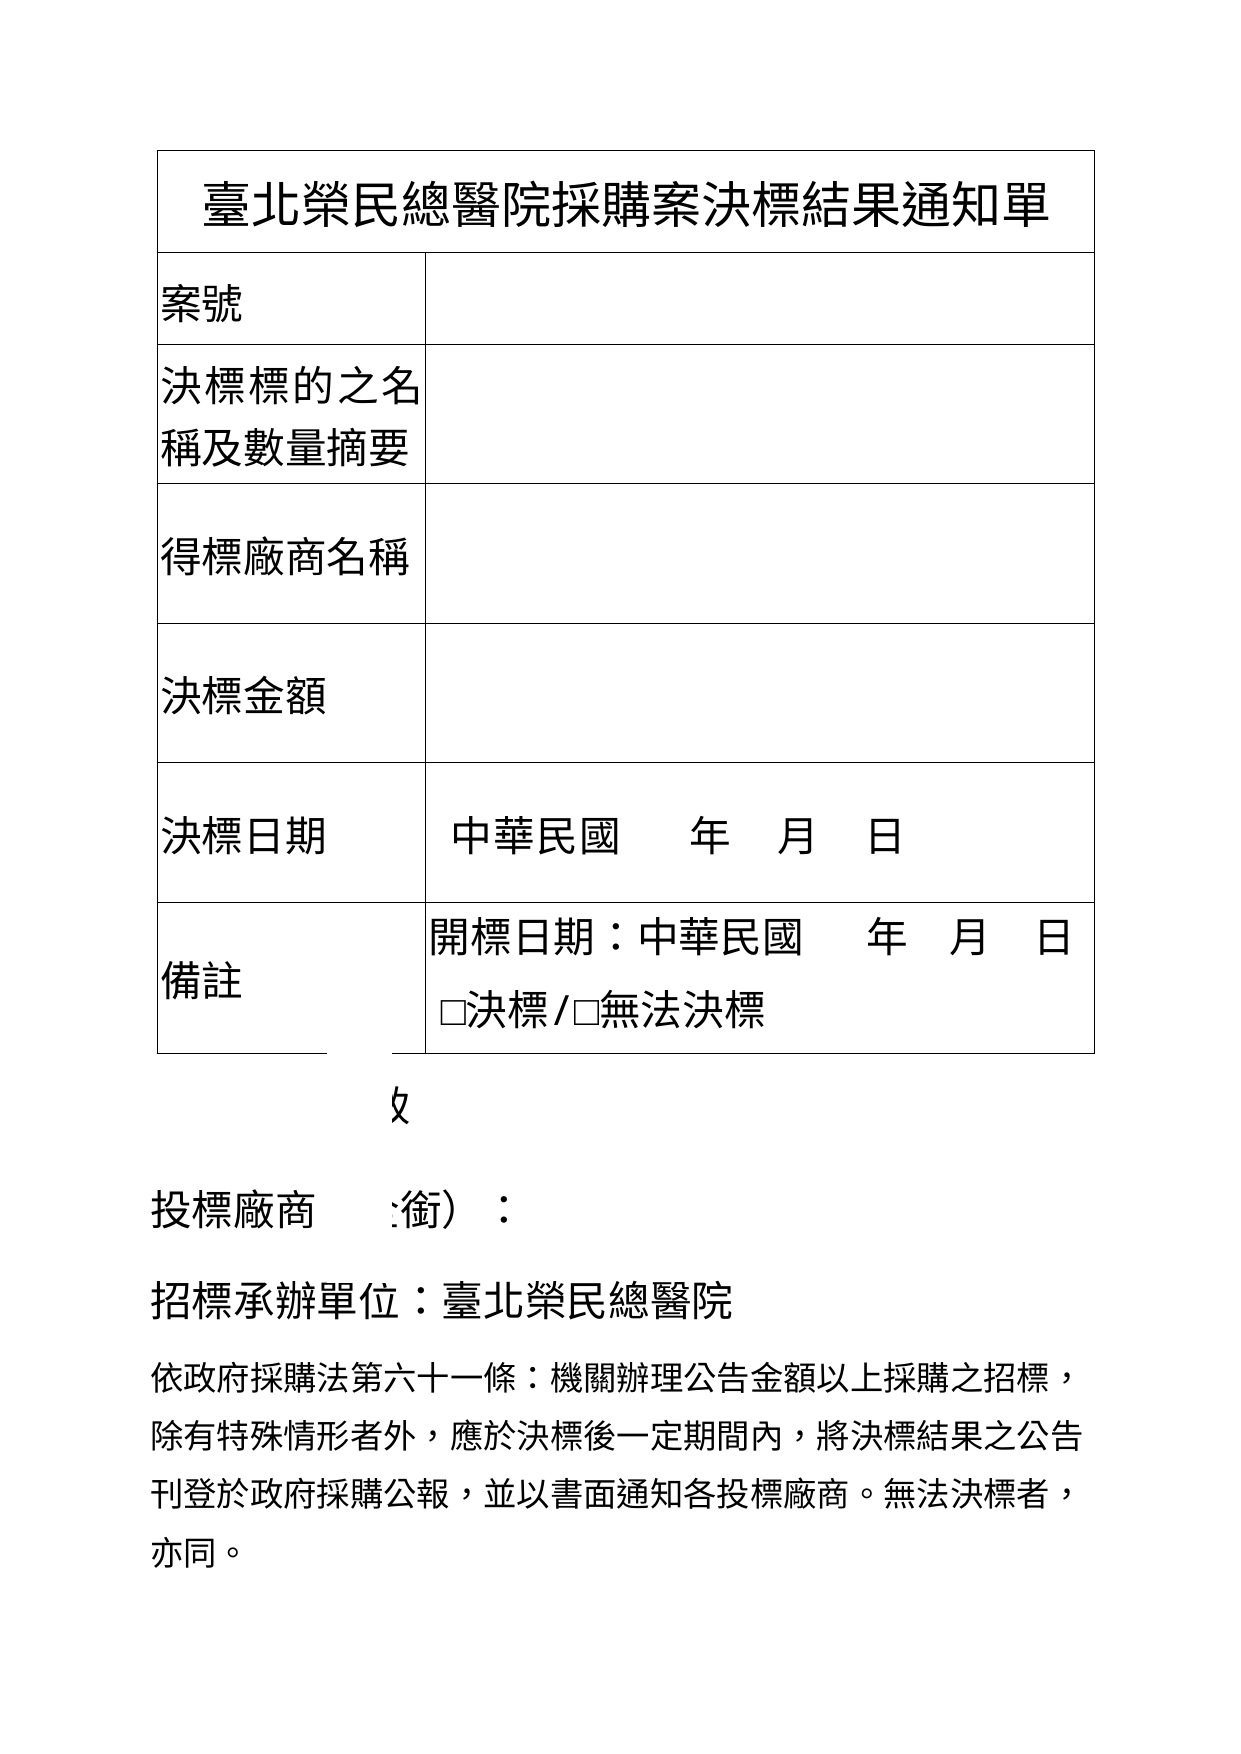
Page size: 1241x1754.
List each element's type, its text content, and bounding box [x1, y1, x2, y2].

text 此致 [392, 1066, 1090, 1133]
table_cell [426, 624, 1094, 762]
table_cell 決標日期 [158, 763, 425, 902]
text 投標廠商（全銜）： [150, 1170, 328, 1237]
table_cell 中華民國 年 月 日 [426, 763, 1094, 902]
table_cell 開標日期：中華民國 年 月 日 □決標/□無法決標 [426, 903, 1094, 1053]
table_cell [426, 253, 1094, 344]
table_cell 決標金額 [158, 624, 425, 762]
text 依政府採購法第六十一條：機關辦理公告金額以上採購之招標，除有特殊情形者外，應於決標後一定期間內，將決標結果之公告刊登於政府採購公報，並以書面通知各投標廠商。無法決標者，亦同。 [150, 1341, 1095, 1574]
table_cell [426, 484, 1094, 623]
table_cell [426, 345, 1094, 483]
text 投標廠商（全銜）： [392, 1170, 1090, 1237]
text 此致 [394, 1097, 404, 1112]
table_cell 開標日期：中華民國 年 月 日 □決標/□無法決標 [328, 903, 392, 1283]
table_cell [392, 903, 425, 1053]
text 此致 [392, 1107, 397, 1119]
text 招標承辦單位：臺北榮民總醫院 [150, 1262, 1090, 1329]
table_cell 得標廠商名稱 [158, 484, 425, 623]
table_cell 案號 [158, 253, 425, 344]
table_cell 備註 [158, 903, 328, 1053]
table_cell 決標標的之名稱及數量摘要 [158, 345, 425, 483]
table_header 臺北榮民總醫院採購案決標結果通知單 [158, 151, 1094, 252]
text 此致 [150, 1066, 328, 1133]
